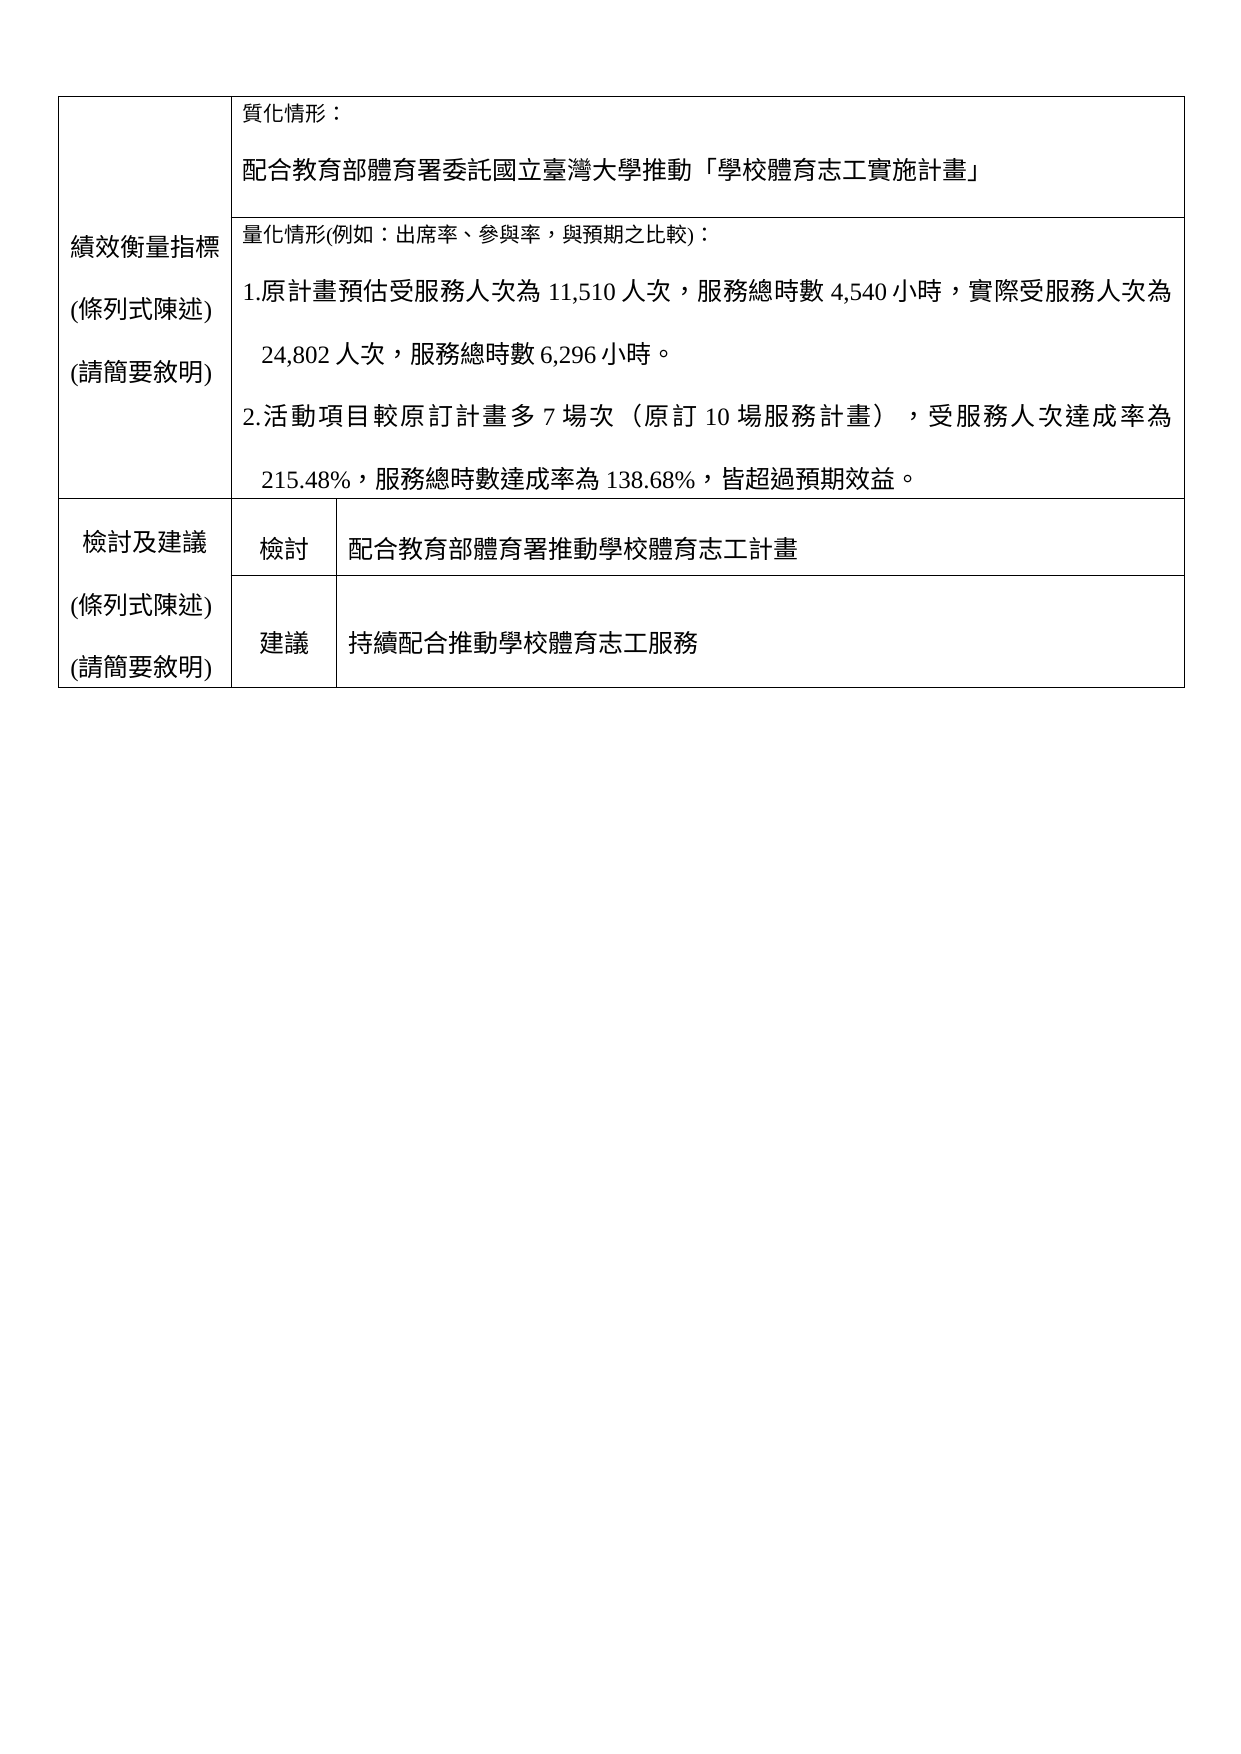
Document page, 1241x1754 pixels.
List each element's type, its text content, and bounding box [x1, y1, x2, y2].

table_cell 建議 [232, 576, 336, 687]
table_cell 檢討及建議 (條列式陳述) (請簡要敘明) [59, 499, 231, 687]
table_cell 績效衡量指標 (條列式陳述) (請簡要敘明) [59, 97, 231, 498]
table_cell 持續配合推動學校體育志工服務 [337, 576, 1184, 687]
table_cell 質化情形： 配合教育部體育署委託國立臺灣大學推動「學校體育志工實施計畫」 [232, 97, 1184, 217]
table_cell 檢討 [232, 499, 336, 575]
table_cell 配合教育部體育署推動學校體育志工計畫 [337, 499, 1184, 575]
table_cell 量化情形(例如：出席率、參與率，與預期之比較)： 1.原計畫預估受服務人次為11,510人次，服務總時數4,540小時，實際受服務人次為24,802人次，服務總時數6,296小時。 2.活動項目較原訂計畫多7場次（原訂10場服務計畫），受服務人次達成率為215.48%，服務總時數達成率為138.68%，皆超過預期效益。 [232, 218, 1184, 498]
